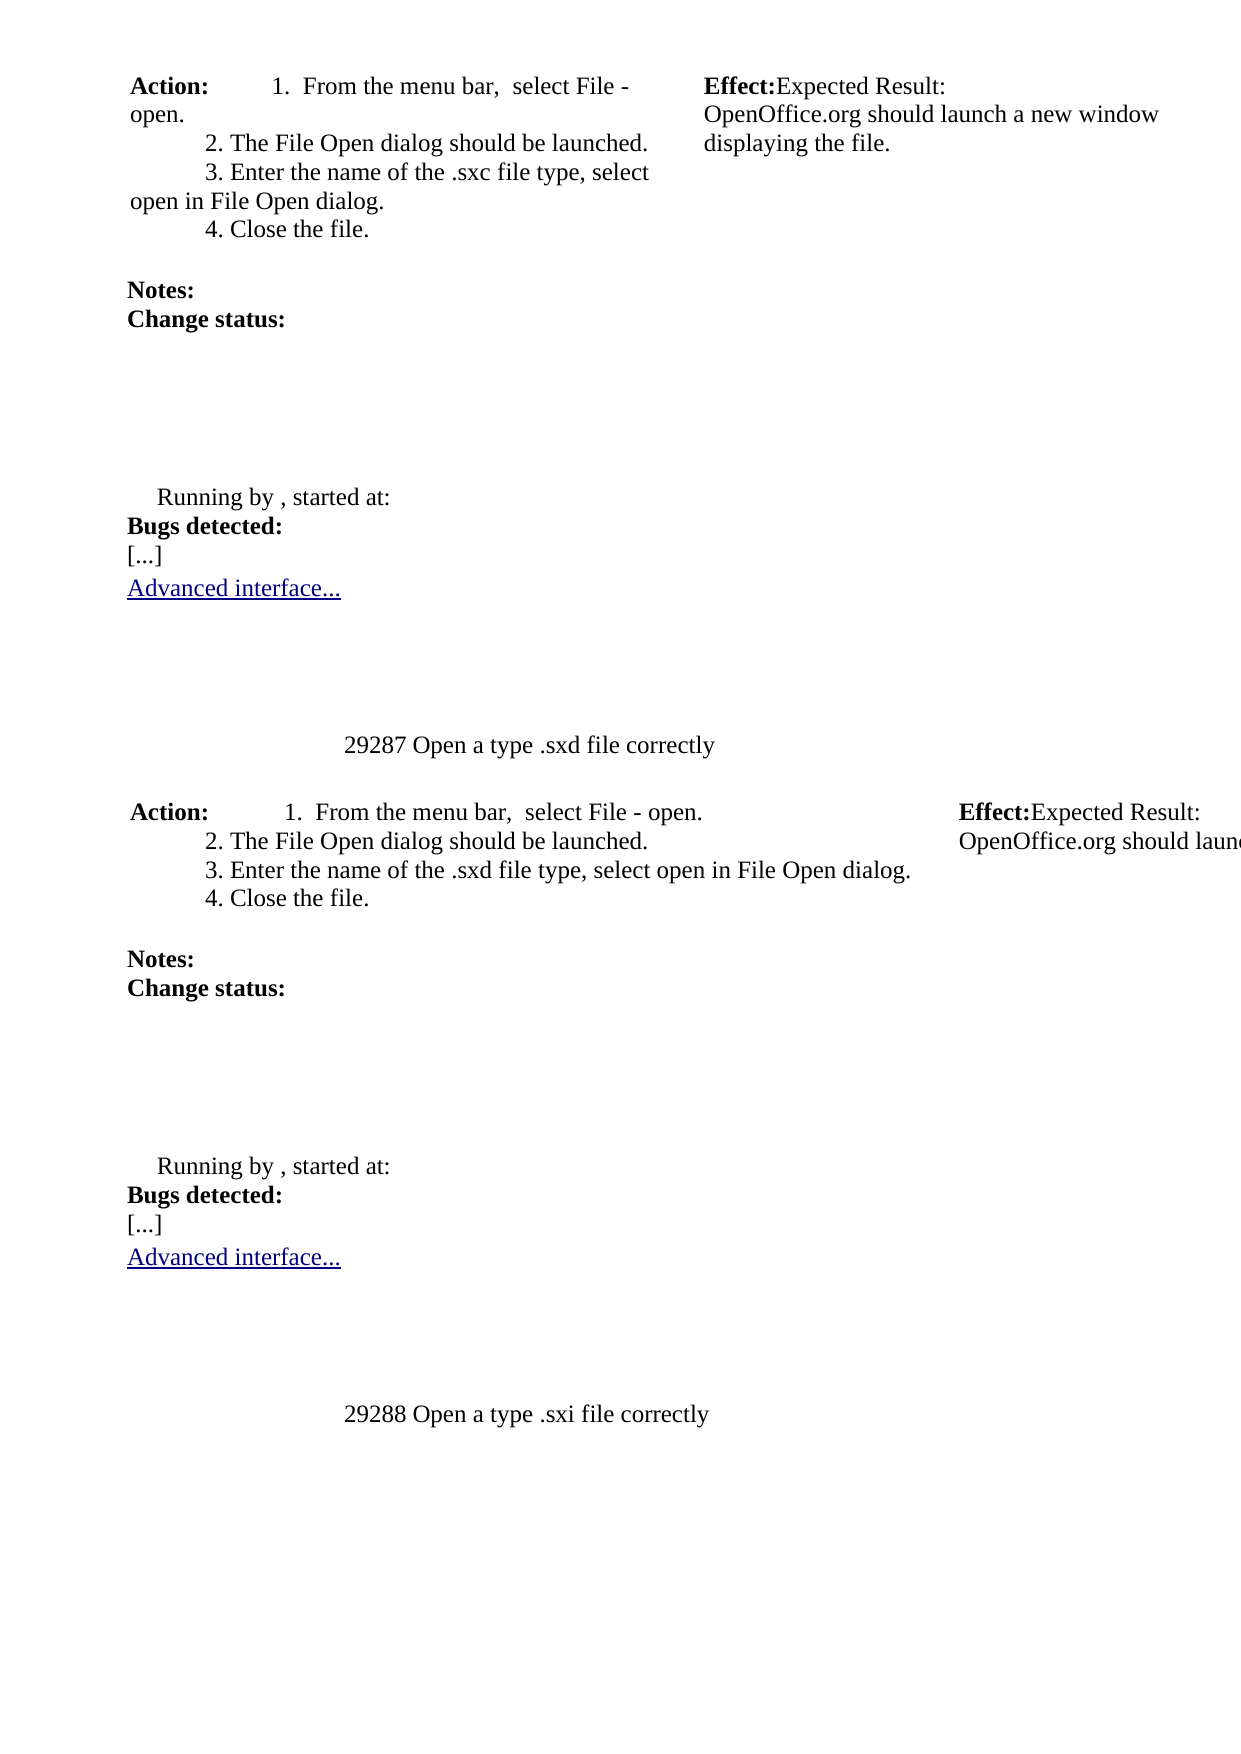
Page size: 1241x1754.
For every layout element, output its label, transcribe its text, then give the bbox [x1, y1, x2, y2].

table_cell Notes: Change status: Running by , started at: Bugs detected: [...] Advanced interface... [124, 791, 1240, 1396]
table_header Action: 1. From the menu bar, select File - open. 2. The File Open dialog should be launched. 3. Enter the name of the .sxc file type, select open in File Open dialog. 4. Close the file. [127, 68, 689, 276]
table_cell [124, 727, 234, 791]
table_cell Open a type .sxi file correctly [409, 1396, 1240, 1460]
table_cell Notes: Change status: Running by , started at: Bugs detected: [...] Advanced interface... [124, 65, 1240, 727]
table_header [118, 59, 1240, 1466]
table_header [689, 68, 701, 276]
table_cell 29288 [234, 1396, 409, 1460]
table_header [944, 794, 956, 944]
table_header Effect:Expected Result: OpenOffice.org should launch a new window displaying the file. [956, 794, 1240, 944]
table_cell 29287 [234, 727, 409, 791]
table_header [121, 62, 1240, 1463]
table_header [127, 1271, 164, 1335]
table_header [127, 602, 164, 666]
table_cell [124, 1396, 234, 1460]
table_header Action: 1. From the menu bar, select File - open. 2. The File Open dialog should be launched. 3. Enter the name of the .sxd file type, select open in File Open dialog. 4. Close the file. [127, 794, 944, 944]
table_cell Open a type .sxd file correctly [409, 727, 1240, 791]
table_header Effect:Expected Result: OpenOffice.org should launch a new window displaying the file. [701, 68, 1190, 276]
